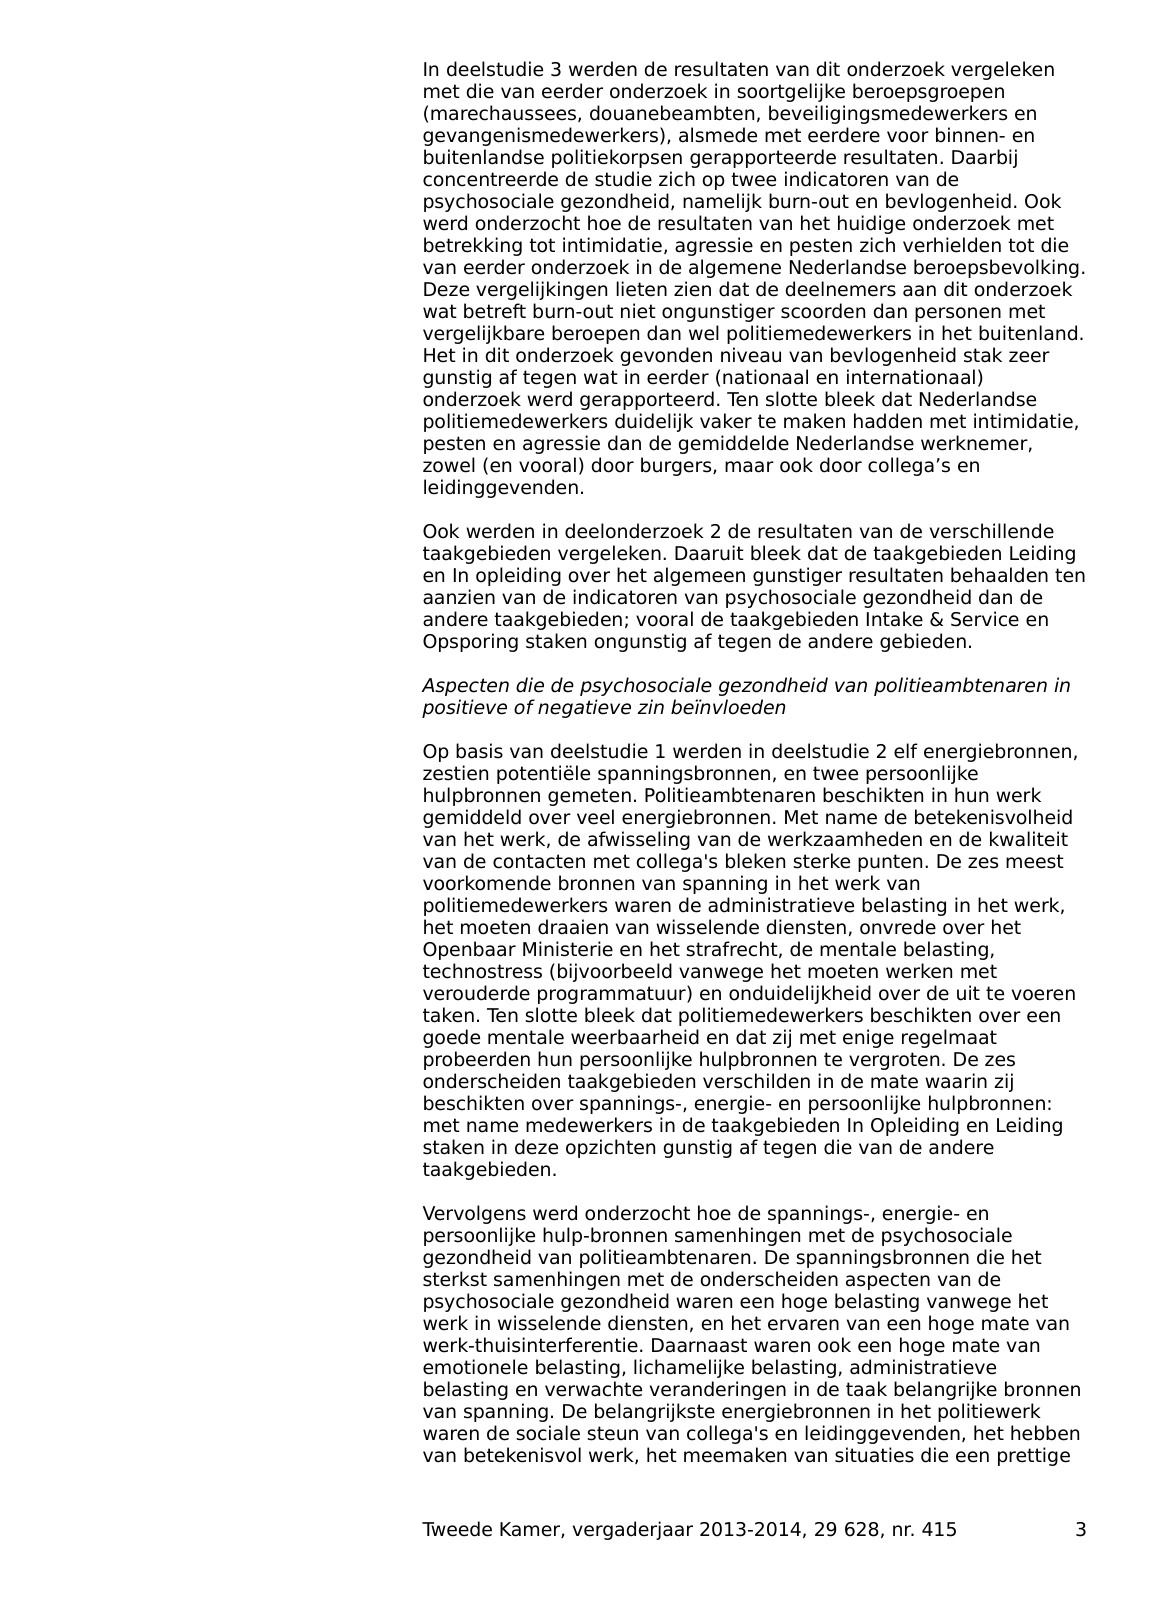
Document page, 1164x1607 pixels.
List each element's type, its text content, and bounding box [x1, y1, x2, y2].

subtitle Aspecten die de psychosociale gezondheid van politieambtenaren in positieve of negatieve zin beïnvloeden [422, 675, 1087, 719]
text Ook werden in deelonderzoek 2 de resultaten van de verschillende taakgebieden vergeleken. Daaruit bleek dat de taakgebieden Leiding en In opleiding over het algemeen gunstiger resultaten behaalden ten aanzien van de indicatoren van psychosociale gezondheid dan de andere taakgebieden; vooral de taakgebieden Intake & Service en Opsporing staken ongunstig af tegen de andere gebieden. [422, 521, 1087, 653]
text In deelstudie 3 werden de resultaten van dit onderzoek vergeleken met die van eerder onderzoek in soortgelijke beroepsgroepen (marechaussees, douanebeambten, beveiligingsmedewerkers en gevangenismedewerkers), alsmede met eerdere voor binnen- en buitenlandse politiekorpsen gerapporteerde resultaten. Daarbij concentreerde de studie zich op twee indicatoren van de psychosociale gezondheid, namelijk burn-out en bevlogenheid. Ook werd onderzocht hoe de resultaten van het huidige onderzoek met betrekking tot intimidatie, agressie en pesten zich verhielden tot die van eerder onderzoek in de algemene Nederlandse beroepsbevolking. Deze vergelijkingen lieten zien dat de deelnemers aan dit onderzoek wat betreft burn-out niet ongunstiger scoorden dan personen met vergelijkbare beroepen dan wel politiemedewerkers in het buitenland. Het in dit onderzoek gevonden niveau van bevlogenheid stak zeer gunstig af tegen wat in eerder (nationaal en internationaal) onderzoek werd gerapporteerd. Ten slotte bleek dat Nederlandse politiemedewerkers duidelijk vaker te maken hadden met intimidatie, pesten en agressie dan de gemiddelde Nederlandse werknemer, zowel (en vooral) door burgers, maar ook door collega’s en leidinggevenden. [422, 59, 1087, 499]
text Op basis van deelstudie 1 werden in deelstudie 2 elf energiebronnen, zestien potentiële spanningsbronnen, en twee persoonlijke hulpbronnen gemeten. Politieambtenaren beschikten in hun werk gemiddeld over veel energiebronnen. Met name de betekenisvolheid van het werk, de afwisseling van de werkzaamheden en de kwaliteit van de contacten met collega's bleken sterke punten. De zes meest voorkomende bronnen van spanning in het werk van politiemedewerkers waren de administratieve belasting in het werk, het moeten draaien van wisselende diensten, onvrede over het Openbaar Ministerie en het strafrecht, de mentale belasting, technostress (bijvoorbeeld vanwege het moeten werken met verouderde programmatuur) en onduidelijkheid over de uit te voeren taken. Ten slotte bleek dat politiemedewerkers beschikten over een goede mentale weerbaarheid en dat zij met enige regelmaat probeerden hun persoonlijke hulpbronnen te vergroten. De zes onderscheiden taakgebieden verschilden in de mate waarin zij beschikten over spannings-, energie- en persoonlijke hulpbronnen: met name medewerkers in de taakgebieden In Opleiding en Leiding staken in deze opzichten gunstig af tegen die van de andere taakgebieden. [422, 741, 1087, 1181]
text Vervolgens werd onderzocht hoe de spannings-, energie- en persoonlijke hulp-bronnen samenhingen met de psychosociale gezondheid van politieambtenaren. De spanningsbronnen die het sterkst samenhingen met de onderscheiden aspecten van de psychosociale gezondheid waren een hoge belasting vanwege het werk in wisselende diensten, en het ervaren van een hoge mate van werk-thuisinterferentie. Daarnaast waren ook een hoge mate van emotionele belasting, lichamelijke belasting, administratieve belasting en verwachte veranderingen in de taak belangrijke bronnen van spanning. De belangrijkste energiebronnen in het politiewerk waren de sociale steun van collega's en leidinggevenden, het hebben van betekenisvol werk, het meemaken van situaties die een prettige [422, 1203, 1087, 1467]
